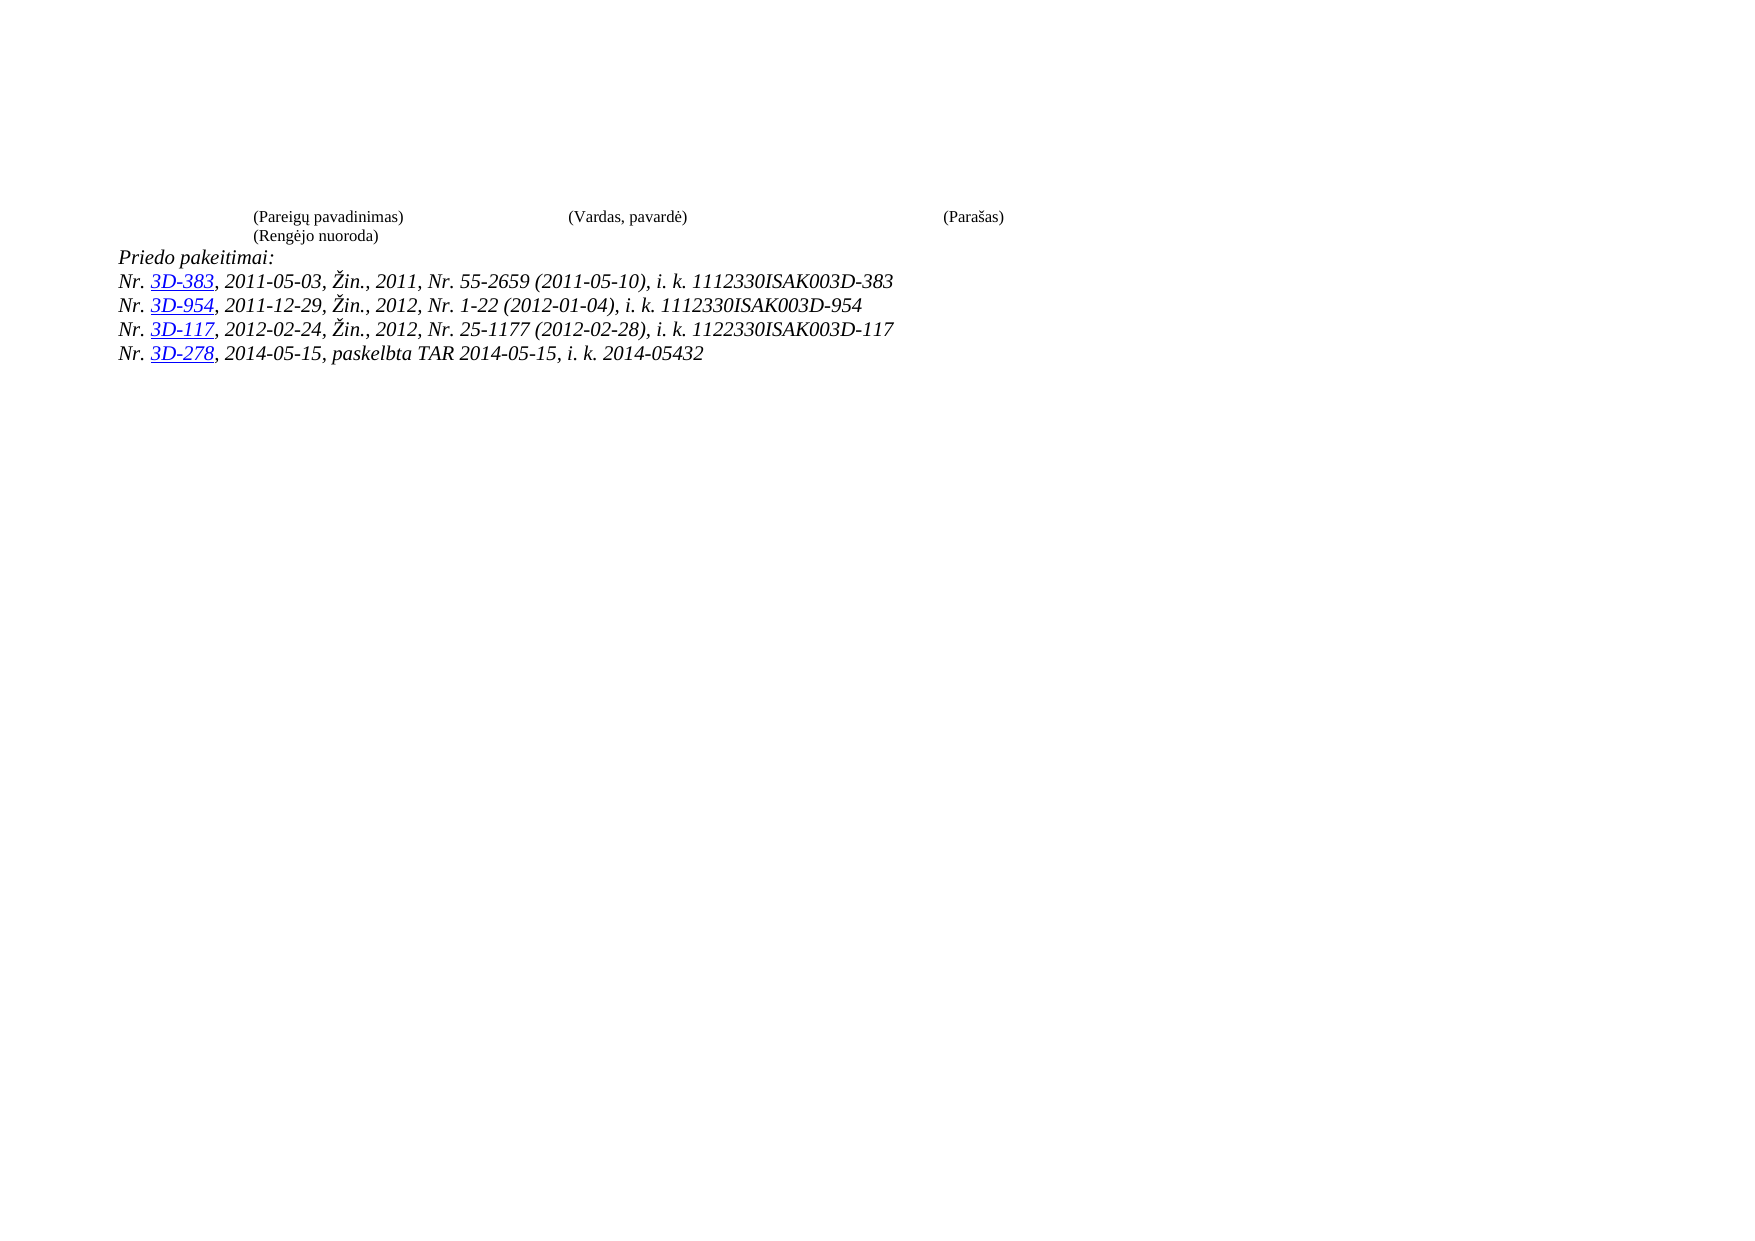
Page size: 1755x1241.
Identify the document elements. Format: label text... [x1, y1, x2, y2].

text Priedo pakeitimai: [118, 245, 1636, 269]
text Nr. 3D-117, 2012-02-24, Žin., 2012, Nr. 25-1177 (2012-02-28), i. k. 1122330ISAK003D-117 [118, 317, 1636, 341]
text Nr. 3D-954, 2011-12-29, Žin., 2012, Nr. 1-22 (2012-01-04), i. k. 1112330ISAK003D-954 [118, 293, 1636, 317]
text Nr. 3D-383, 2011-05-03, Žin., 2011, Nr. 55-2659 (2011-05-10), i. k. 1112330ISAK003D-383 [118, 269, 1636, 293]
text Nr. 3D-278, 2014-05-15, paskelbta TAR 2014-05-15, i. k. 2014-05432 [118, 341, 1636, 365]
text (Rengėjo nuoroda) [118, 226, 1636, 245]
text (Pareigų pavadinimas) (Vardas, pavardė) (Parašas) [118, 207, 1636, 226]
